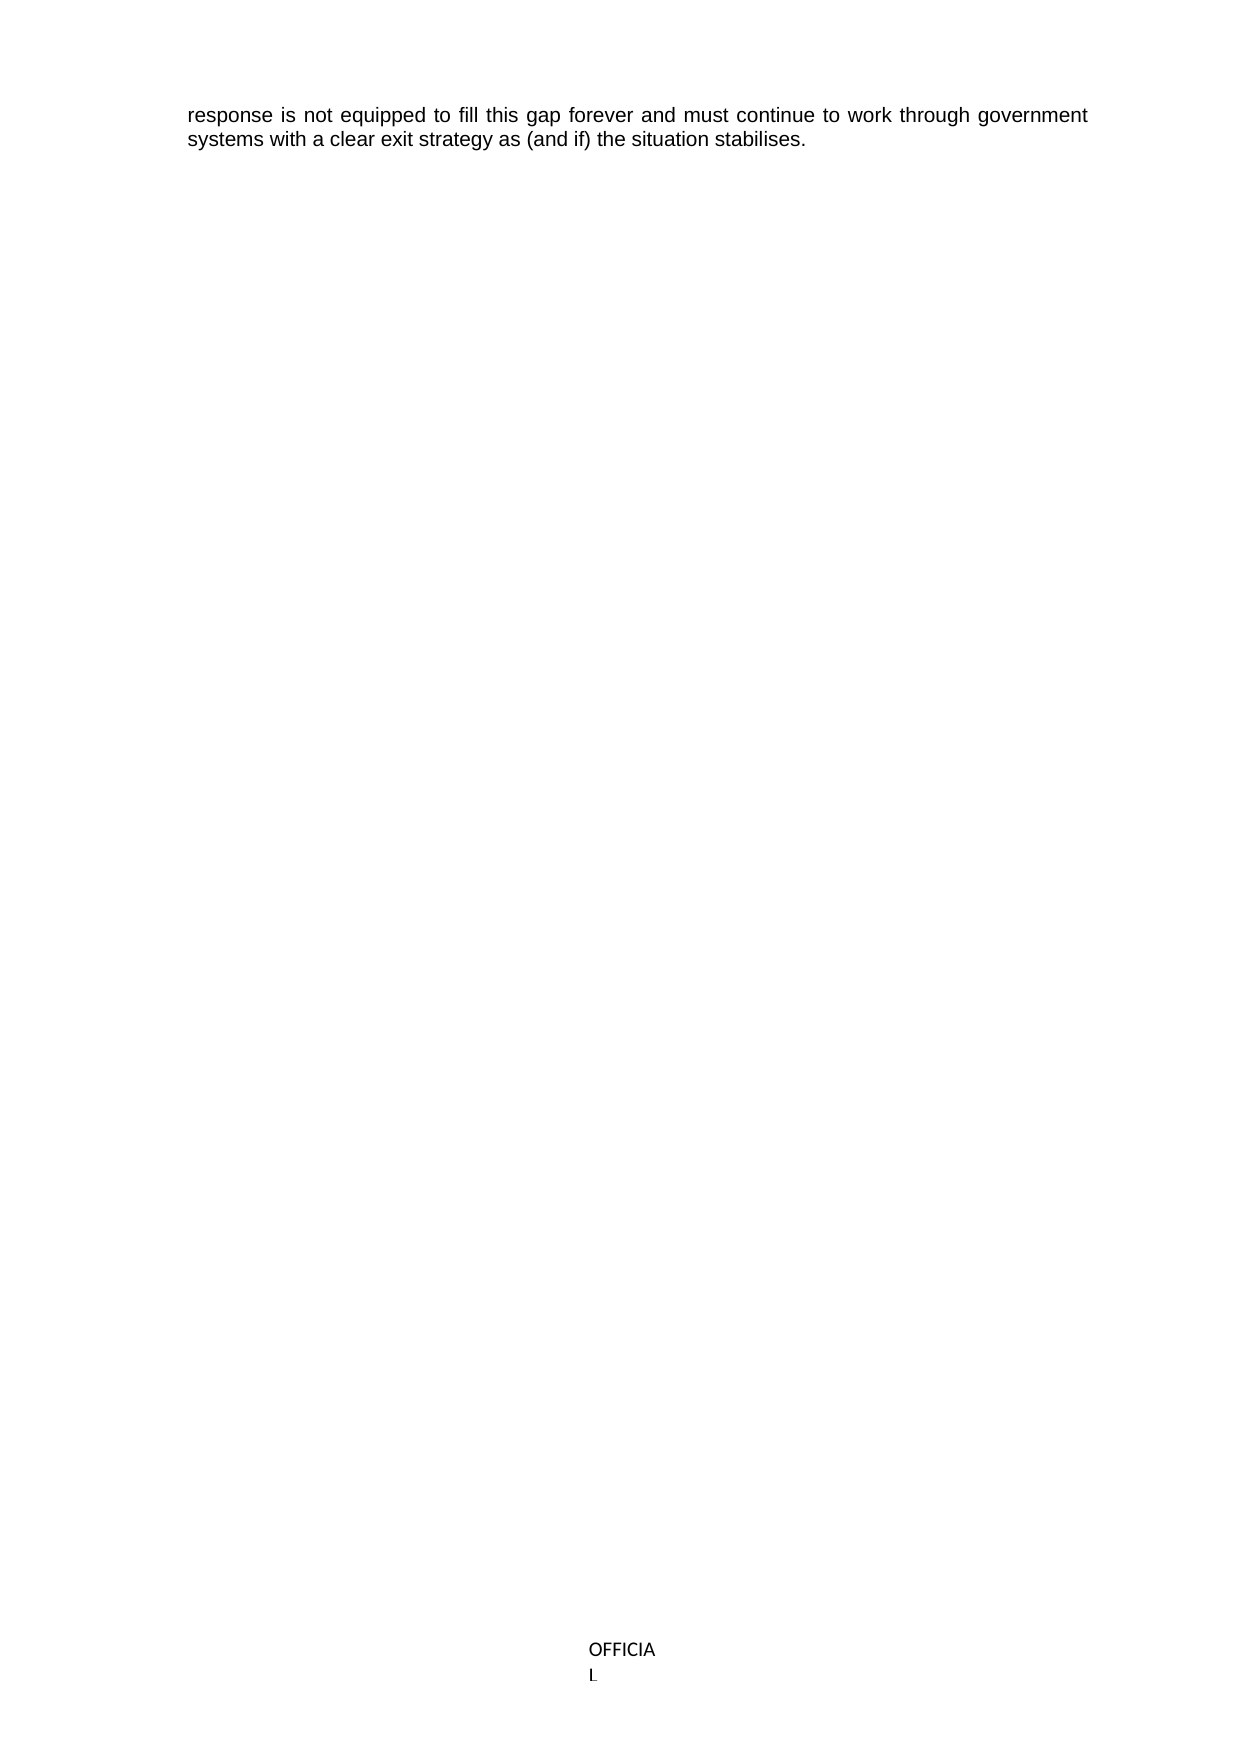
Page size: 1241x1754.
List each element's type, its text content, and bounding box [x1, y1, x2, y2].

list response is not equipped to fill this gap forever and must continue to work through government systems with a clear exit strategy as (and if) the situation stabilises. [150, 102, 1090, 150]
